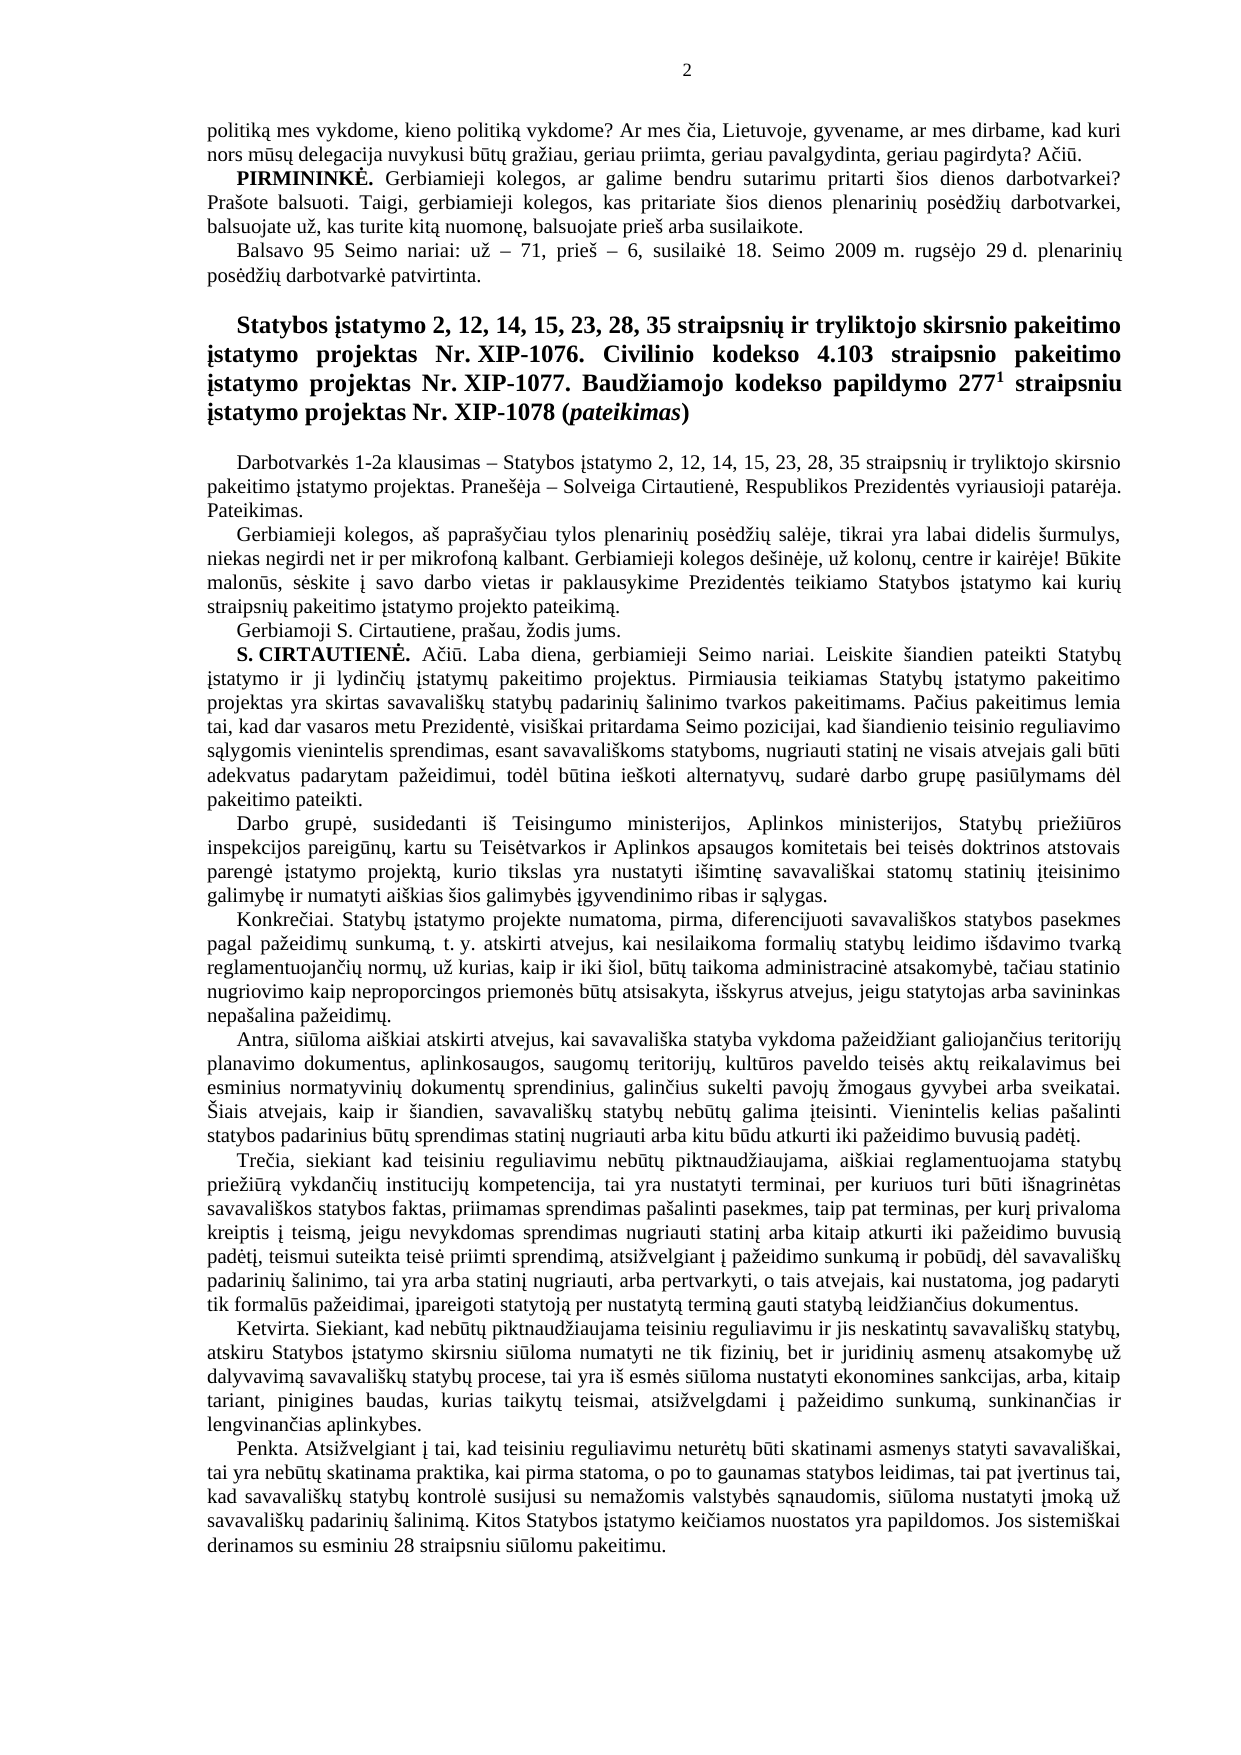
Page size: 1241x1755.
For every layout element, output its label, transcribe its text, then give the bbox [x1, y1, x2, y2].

text Balsavo 95 Seimo nariai: už – 71, prieš – 6, susilaikė 18. Seimo 2009 m. rugsėjo 29 d. plenarinių posėdžių darbotvarkė patvirtinta. [207, 238, 1122, 287]
text Gerbiamoji S. Cirtautiene, prašau, žodis jums. [207, 618, 1122, 642]
text Statybos įstatymo 2, 12, 14, 15, 23, 28, 35 straipsnių ir tryliktojo skirsnio pakeitimo įstatymo projektas Nr. XIP-1076. Civilinio kodekso 4.103 straipsnio pakeitimo įstatymo projektas Nr. XIP-1077. Baudžiamojo kodekso papildymo 2771 straipsniu įstatymo projektas Nr. XIP-1078 (pateikimas) [207, 311, 1122, 426]
text Gerbiamieji kolegos, aš paprašyčiau tylos plenarinių posėdžių salėje, tikrai yra labai didelis šurmulys, niekas negirdi net ir per mikrofoną kalbant. Gerbiamieji kolegos dešinėje, už kolonų, centre ir kairėje! Būkite malonūs, sėskite į savo darbo vietas ir paklausykime Prezidentės teikiamo Statybos įstatymo kai kurių straipsnių pakeitimo įstatymo projekto pateikimą. [207, 522, 1122, 618]
text politiką mes vykdome, kieno politiką vykdome? Ar mes čia, Lietuvoje, gyvename, ar mes dirbame, kad kuri nors mūsų delegacija nuvykusi būtų gražiau, geriau priimta, geriau pavalgydinta, geriau pagirdyta? Ačiū. [207, 118, 1122, 166]
text Konkrečiai. Statybų įstatymo projekte numatoma, pirma, diferencijuoti savavališkos statybos pasekmes pagal pažeidimų sunkumą, t. y. atskirti atvejus, kai nesilaikoma formalių statybų leidimo išdavimo tvarką reglamentuojančių normų, už kurias, kaip ir iki šiol, būtų taikoma administracinė atsakomybė, tačiau statinio nugriovimo kaip neproporcingos priemonės būtų atsisakyta, išskyrus atvejus, jeigu statytojas arba savininkas nepašalina pažeidimų. [207, 907, 1122, 1027]
text Ketvirta. Siekiant, kad nebūtų piktnaudžiaujama teisiniu reguliavimu ir jis neskatintų savavališkų statybų, atskiru Statybos įstatymo skirsniu siūloma numatyti ne tik fizinių, bet ir juridinių asmenų atsakomybę už dalyvavimą savavališkų statybų procese, tai yra iš esmės siūloma nustatyti ekonomines sankcijas, arba, kitaip tariant, pinigines baudas, kurias taikytų teismai, atsižvelgdami į pažeidimo sunkumą, sunkinančias ir lengvinančias aplinkybes. [207, 1316, 1122, 1436]
text Darbotvarkės 1-2a klausimas – Statybos įstatymo 2, 12, 14, 15, 23, 28, 35 straipsnių ir tryliktojo skirsnio pakeitimo įstatymo projektas. Pranešėja – Solveiga Cirtautienė, Respublikos Prezidentės vyriausioji patarėja. Pateikimas. [207, 450, 1122, 522]
text Penkta. Atsižvelgiant į tai, kad teisiniu reguliavimu neturėtų būti skatinami asmenys statyti savavališkai, tai yra nebūtų skatinama praktika, kai pirma statoma, o po to gaunamas statybos leidimas, tai pat įvertinus tai, kad savavališkų statybų kontrolė susijusi su nemažomis valstybės sąnaudomis, siūloma nustatyti įmoką už savavališkų padarinių šalinimą. Kitos Statybos įstatymo keičiamos nuostatos yra papildomos. Jos sistemiškai derinamos su esminiu 28 straipsniu siūlomu pakeitimu. [207, 1436, 1122, 1557]
text PIRMININKĖ. Gerbiamieji kolegos, ar galime bendru sutarimu pritarti šios dienos darbotvarkei? Prašote balsuoti. Taigi, gerbiamieji kolegos, kas pritariate šios dienos plenarinių posėdžių darbotvarkei, balsuojate už, kas turite kitą nuomonę, balsuojate prieš arba susilaikote. [207, 166, 1122, 238]
text Darbo grupė, susidedanti iš Teisingumo ministerijos, Aplinkos ministerijos, Statybų priežiūros inspekcijos pareigūnų, kartu su Teisėtvarkos ir Aplinkos apsaugos komitetais bei teisės doktrinos atstovais parengė įstatymo projektą, kurio tikslas yra nustatyti išimtinę savavališkai statomų statinių įteisinimo galimybę ir numatyti aiškias šios galimybės įgyvendinimo ribas ir sąlygas. [207, 811, 1122, 907]
text S. CIRTAUTIENĖ. Ačiū. Laba diena, gerbiamieji Seimo nariai. Leiskite šiandien pateikti Statybų įstatymo ir ji lydinčių įstatymų pakeitimo projektus. Pirmiausia teikiamas Statybų įstatymo pakeitimo projektas yra skirtas savavališkų statybų padarinių šalinimo tvarkos pakeitimams. Pačius pakeitimus lemia tai, kad dar vasaros metu Prezidentė, visiškai pritardama Seimo pozicijai, kad šiandienio teisinio reguliavimo sąlygomis vienintelis sprendimas, esant savavališkoms statyboms, nugriauti statinį ne visais atvejais gali būti adekvatus padarytam pažeidimui, todėl būtina ieškoti alternatyvų, sudarė darbo grupę pasiūlymams dėl pakeitimo pateikti. [207, 642, 1122, 811]
text Trečia, siekiant kad teisiniu reguliavimu nebūtų piktnaudžiaujama, aiškiai reglamentuojama statybų priežiūrą vykdančių institucijų kompetencija, tai yra nustatyti terminai, per kuriuos turi būti išnagrinėtas savavališkos statybos faktas, priimamas sprendimas pašalinti pasekmes, taip pat terminas, per kurį privaloma kreiptis į teismą, jeigu nevykdomas sprendimas nugriauti statinį arba kitaip atkurti iki pažeidimo buvusią padėtį, teismui suteikta teisė priimti sprendimą, atsižvelgiant į pažeidimo sunkumą ir pobūdį, dėl savavališkų padarinių šalinimo, tai yra arba statinį nugriauti, arba pertvarkyti, o tais atvejais, kai nustatoma, jog padaryti tik formalūs pažeidimai, įpareigoti statytoją per nustatytą terminą gauti statybą leidžiančius dokumentus. [207, 1147, 1122, 1316]
text Antra, siūloma aiškiai atskirti atvejus, kai savavališka statyba vykdoma pažeidžiant galiojančius teritorijų planavimo dokumentus, aplinkosaugos, saugomų teritorijų, kultūros paveldo teisės aktų reikalavimus bei esminius normatyvinių dokumentų sprendinius, galinčius sukelti pavojų žmogaus gyvybei arba sveikatai. Šiais atvejais, kaip ir šiandien, savavališkų statybų nebūtų galima įteisinti. Vienintelis kelias pašalinti statybos padarinius būtų sprendimas statinį nugriauti arba kitu būdu atkurti iki pažeidimo buvusią padėtį. [207, 1027, 1122, 1147]
